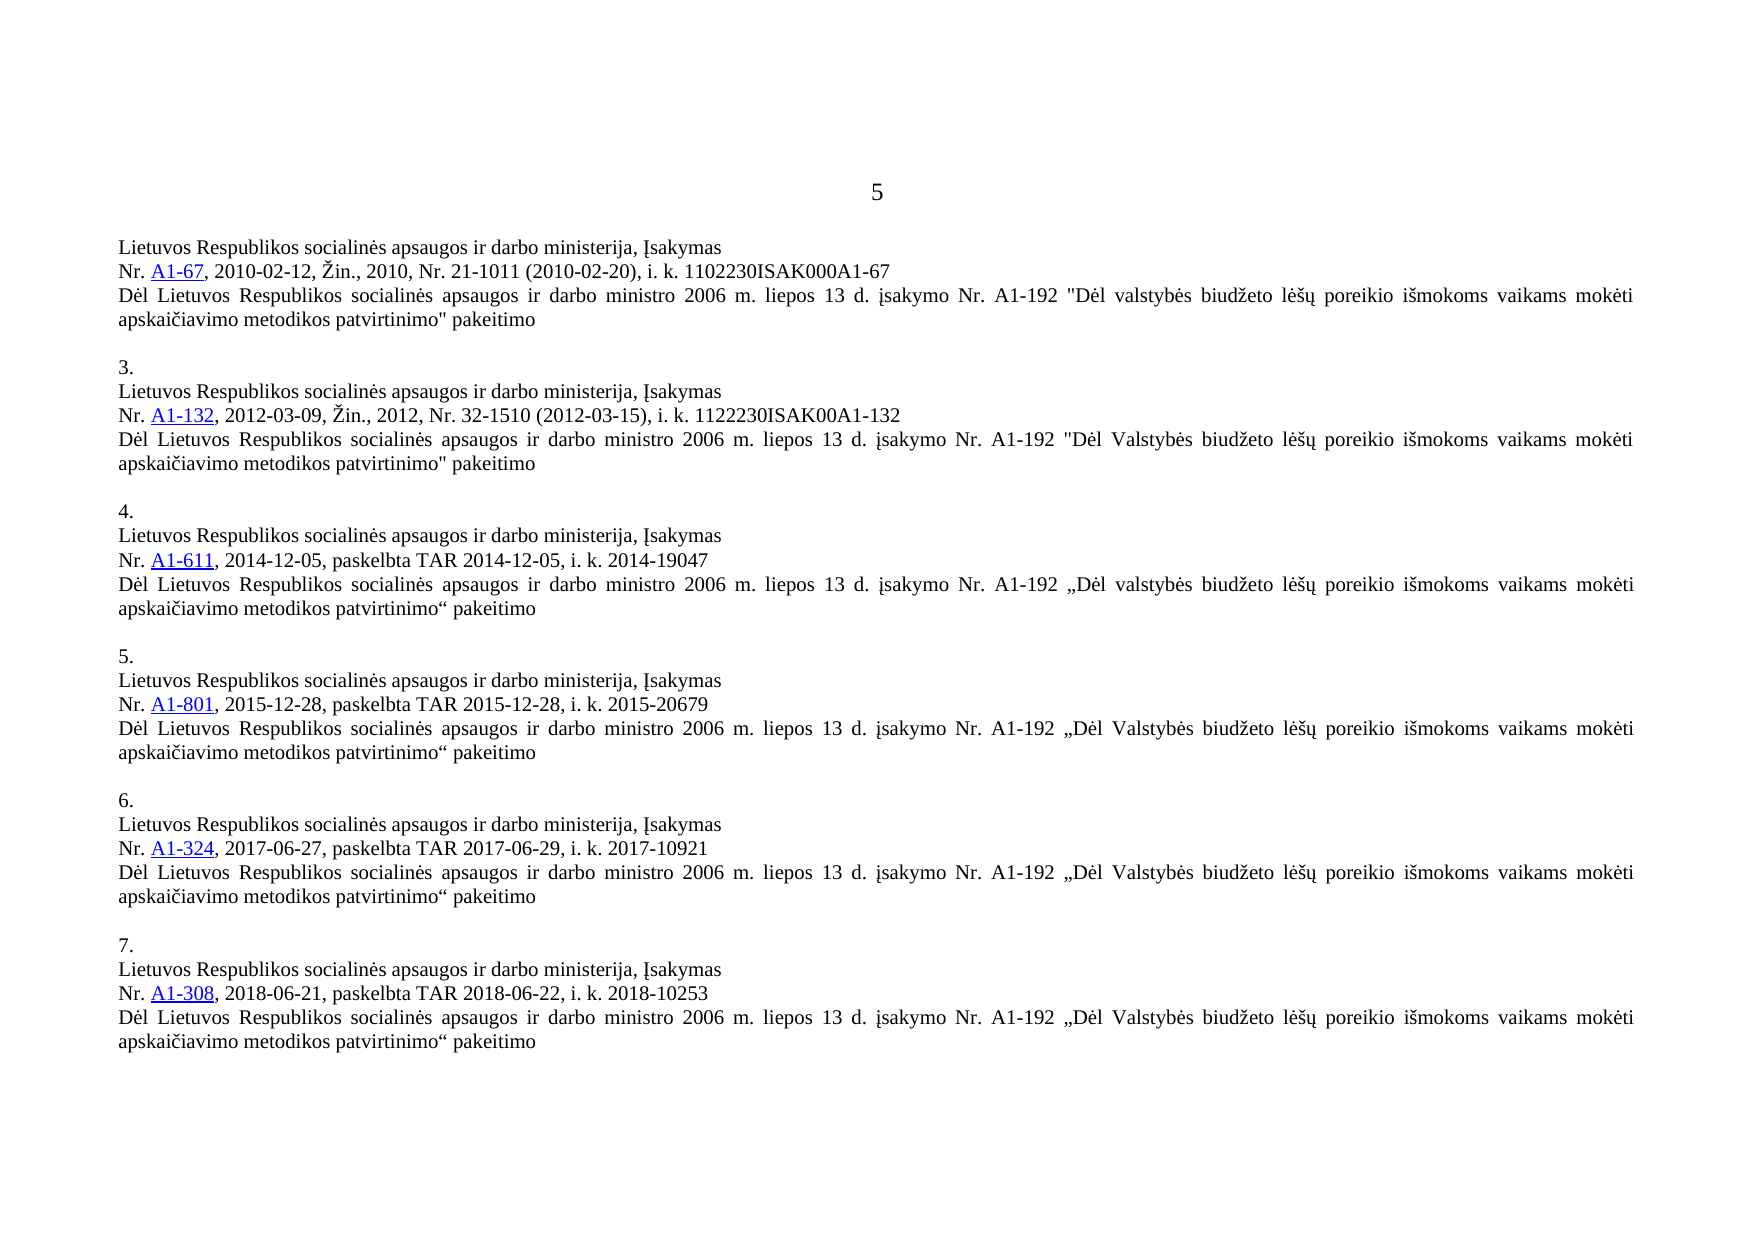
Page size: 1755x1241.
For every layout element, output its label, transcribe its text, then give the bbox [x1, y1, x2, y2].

text Nr. A1-308, 2018-06-21, paskelbta TAR 2018-06-22, i. k. 2018-10253 [118, 981, 1636, 1005]
text Lietuvos Respublikos socialinės apsaugos ir darbo ministerija, Įsakymas [118, 812, 1636, 836]
text Dėl Lietuvos Respublikos socialinės apsaugos ir darbo ministro 2006 m. liepos 13 d. įsakymo Nr. A1-192 „Dėl Valstybės biudžeto lėšų poreikio išmokoms vaikams mokėti apskaičiavimo metodikos patvirtinimo“ pakeitimo [118, 1005, 1636, 1053]
text 7. [118, 932, 1636, 957]
text Nr. A1-67, 2010-02-12, Žin., 2010, Nr. 21-1011 (2010-02-20), i. k. 1102230ISAK000A1-67 [118, 259, 1636, 283]
text Dėl Lietuvos Respublikos socialinės apsaugos ir darbo ministro 2006 m. liepos 13 d. įsakymo Nr. A1-192 "Dėl Valstybės biudžeto lėšų poreikio išmokoms vaikams mokėti apskaičiavimo metodikos patvirtinimo" pakeitimo [118, 427, 1636, 475]
text Dėl Lietuvos Respublikos socialinės apsaugos ir darbo ministro 2006 m. liepos 13 d. įsakymo Nr. A1-192 „Dėl valstybės biudžeto lėšų poreikio išmokoms vaikams mokėti apskaičiavimo metodikos patvirtinimo“ pakeitimo [118, 572, 1636, 620]
text Lietuvos Respublikos socialinės apsaugos ir darbo ministerija, Įsakymas [118, 957, 1636, 981]
text Nr. A1-324, 2017-06-27, paskelbta TAR 2017-06-29, i. k. 2017-10921 [118, 836, 1636, 860]
text Lietuvos Respublikos socialinės apsaugos ir darbo ministerija, Įsakymas [118, 523, 1636, 547]
text Lietuvos Respublikos socialinės apsaugos ir darbo ministerija, Įsakymas [118, 379, 1636, 403]
text Dėl Lietuvos Respublikos socialinės apsaugos ir darbo ministro 2006 m. liepos 13 d. įsakymo Nr. A1-192 „Dėl Valstybės biudžeto lėšų poreikio išmokoms vaikams mokėti apskaičiavimo metodikos patvirtinimo“ pakeitimo [118, 716, 1636, 764]
text 4. [118, 499, 1636, 523]
text 6. [118, 788, 1636, 812]
text 3. [118, 355, 1636, 379]
text 5. [118, 644, 1636, 668]
text Lietuvos Respublikos socialinės apsaugos ir darbo ministerija, Įsakymas [118, 668, 1636, 692]
text Dėl Lietuvos Respublikos socialinės apsaugos ir darbo ministro 2006 m. liepos 13 d. įsakymo Nr. A1-192 "Dėl valstybės biudžeto lėšų poreikio išmokoms vaikams mokėti apskaičiavimo metodikos patvirtinimo" pakeitimo [118, 283, 1636, 331]
text Nr. A1-801, 2015-12-28, paskelbta TAR 2015-12-28, i. k. 2015-20679 [118, 692, 1636, 716]
text Nr. A1-132, 2012-03-09, Žin., 2012, Nr. 32-1510 (2012-03-15), i. k. 1122230ISAK00A1-132 [118, 403, 1636, 427]
text Nr. A1-611, 2014-12-05, paskelbta TAR 2014-12-05, i. k. 2014-19047 [118, 547, 1636, 572]
text Dėl Lietuvos Respublikos socialinės apsaugos ir darbo ministro 2006 m. liepos 13 d. įsakymo Nr. A1-192 „Dėl Valstybės biudžeto lėšų poreikio išmokoms vaikams mokėti apskaičiavimo metodikos patvirtinimo“ pakeitimo [118, 860, 1636, 908]
text Lietuvos Respublikos socialinės apsaugos ir darbo ministerija, Įsakymas [118, 235, 1636, 259]
